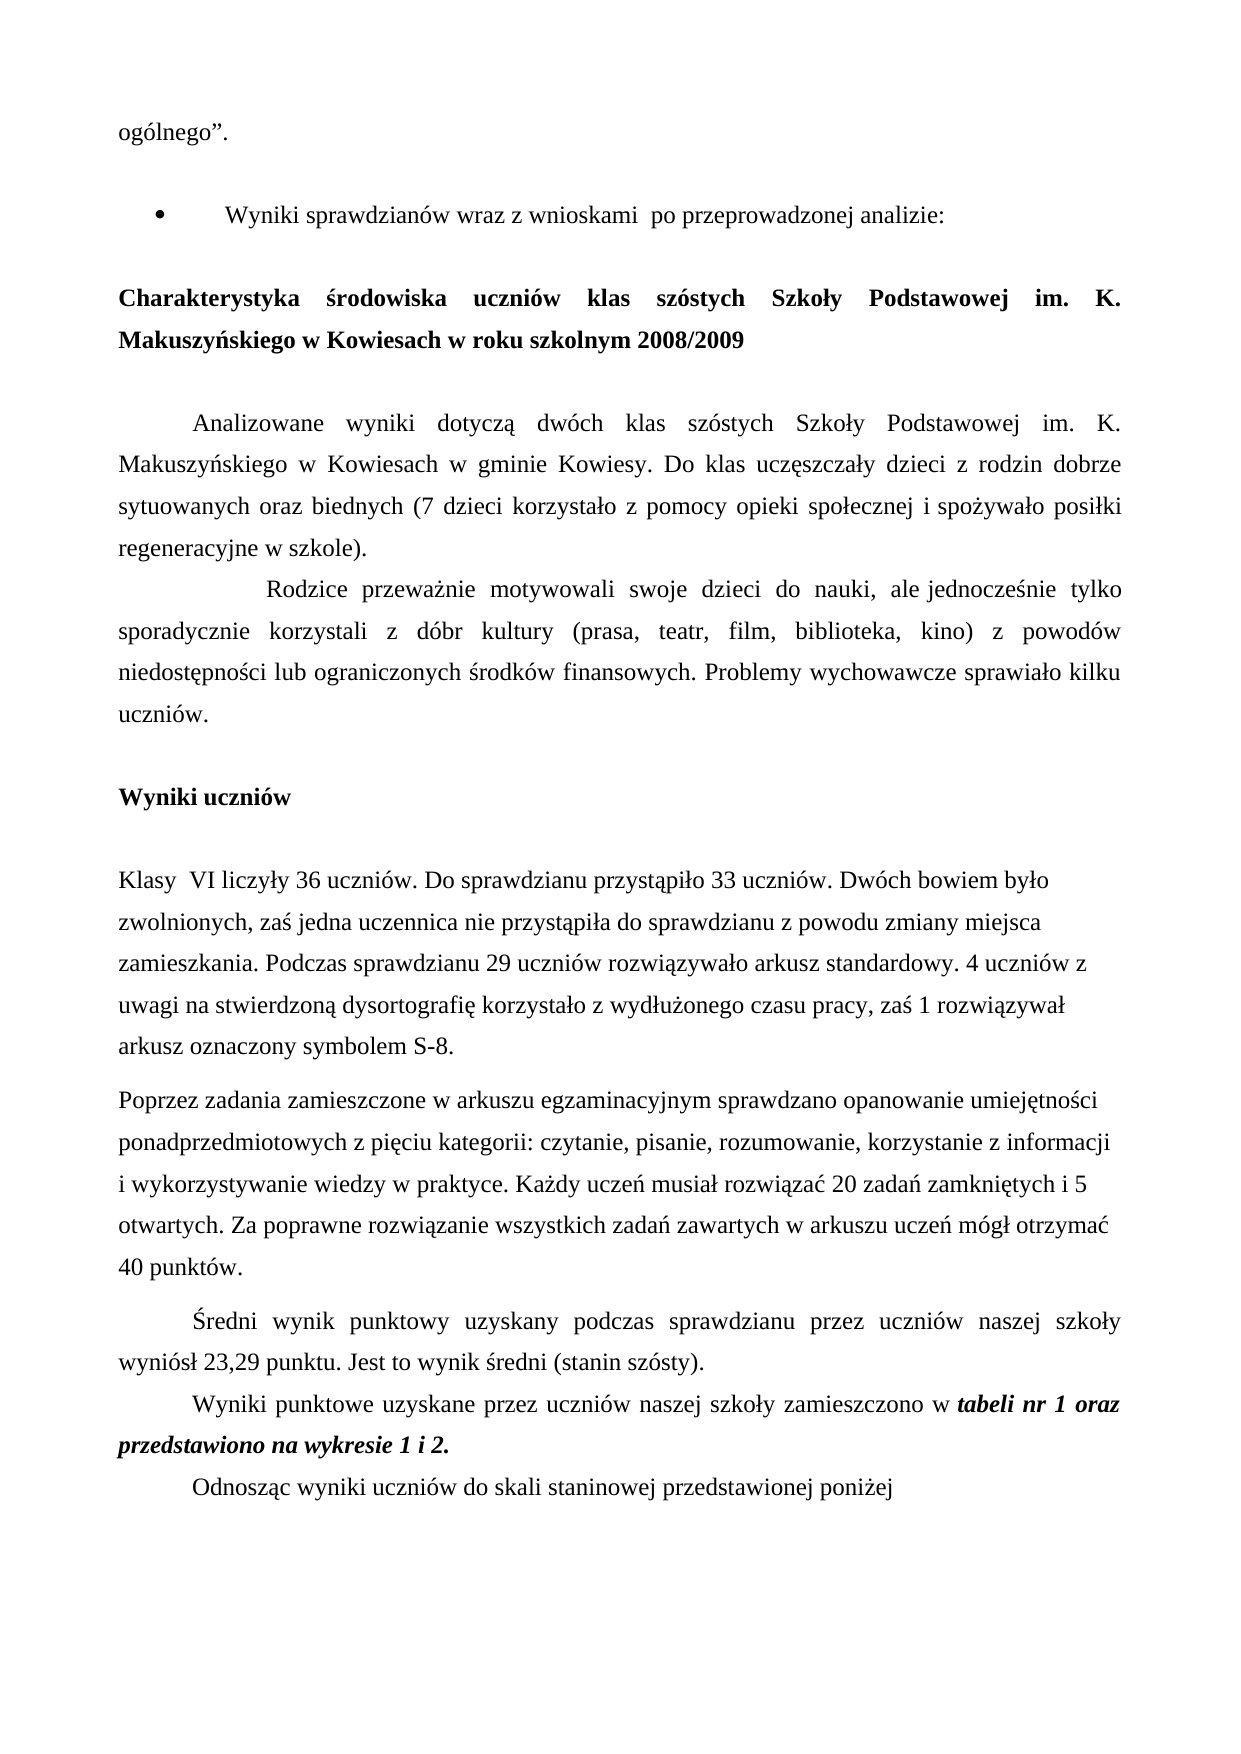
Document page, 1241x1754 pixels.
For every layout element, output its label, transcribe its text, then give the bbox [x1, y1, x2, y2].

text Średni wynik punktowy uzyskany podczas sprawdzianu przez uczniów naszej szkoły wyniósł 23,29 punktu. Jest to wynik średni (stanin szósty). [118, 1307, 1122, 1376]
text Analizowane wyniki dotyczą dwóch klas szóstych Szkoły Podstawowej im. K. Makuszyńskiego w Kowiesach w gminie Kowiesy. Do klas uczęszczały dzieci z rodzin dobrze sytuowanych oraz biednych (7 dzieci korzystało z pomocy opieki społecznej i spożywało posiłki regeneracyjne w szkole). [118, 409, 1122, 561]
subtitle Wyniki uczniów [118, 783, 1122, 811]
text Klasy VI liczyły 36 uczniów. Do sprawdzianu przystąpiło 33 uczniów. Dwóch bowiem było zwolnionych, zaś jedna uczennica nie przystąpiła do sprawdzianu z powodu zmiany miejsca zamieszkania. Podczas sprawdzianu 29 uczniów rozwiązywało arkusz standardowy. 4 uczniów z uwagi na stwierdzoną dysortografię korzystało z wydłużonego czasu pracy, zaś 1 rozwiązywał arkusz oznaczony symbolem S-8. [118, 866, 1122, 1060]
text Rodzice przeważnie motywowali swoje dzieci do nauki, ale jednocześnie tylko sporadycznie korzystali z dóbr kultury (prasa, teatr, film, biblioteka, kino) z powodów niedostępności lub ograniczonych środków finansowych. Problemy wychowawcze sprawiało kilku uczniów. [118, 575, 1122, 728]
subtitle Charakterystyka środowiska uczniów klas szóstych Szkoły Podstawowej im. K. Makuszyńskiego w Kowiesach w roku szkolnym 2008/2009 [118, 284, 1122, 354]
text Wyniki punktowe uzyskane przez uczniów naszej szkoły zamieszczono w tabeli nr 1 oraz przedstawiono na wykresie 1 i 2. [118, 1390, 1122, 1459]
text Poprzez zadania zamieszczone w arkuszu egzaminacyjnym sprawdzano opanowanie umiejętności ponadprzedmiotowych z pięciu kategorii: czytanie, pisanie, rozumowanie, korzystanie z informacji i wykorzystywanie wiedzy w praktyce. Każdy uczeń musiał rozwiązać 20 zadań zamkniętych i 5 otwartych. Za poprawne rozwiązanie wszystkich zadań zawartych w arkuszu uczeń mógł otrzymać 40 punktów. [118, 1087, 1122, 1281]
list Wyniki sprawdzianów wraz z wnioskami po przeprowadzonej analizie: [156, 201, 1122, 229]
text Odnosząc wyniki uczniów do skali staninowej przedstawionej poniżej [118, 1473, 1122, 1501]
text ogólnego”. [118, 118, 1122, 146]
